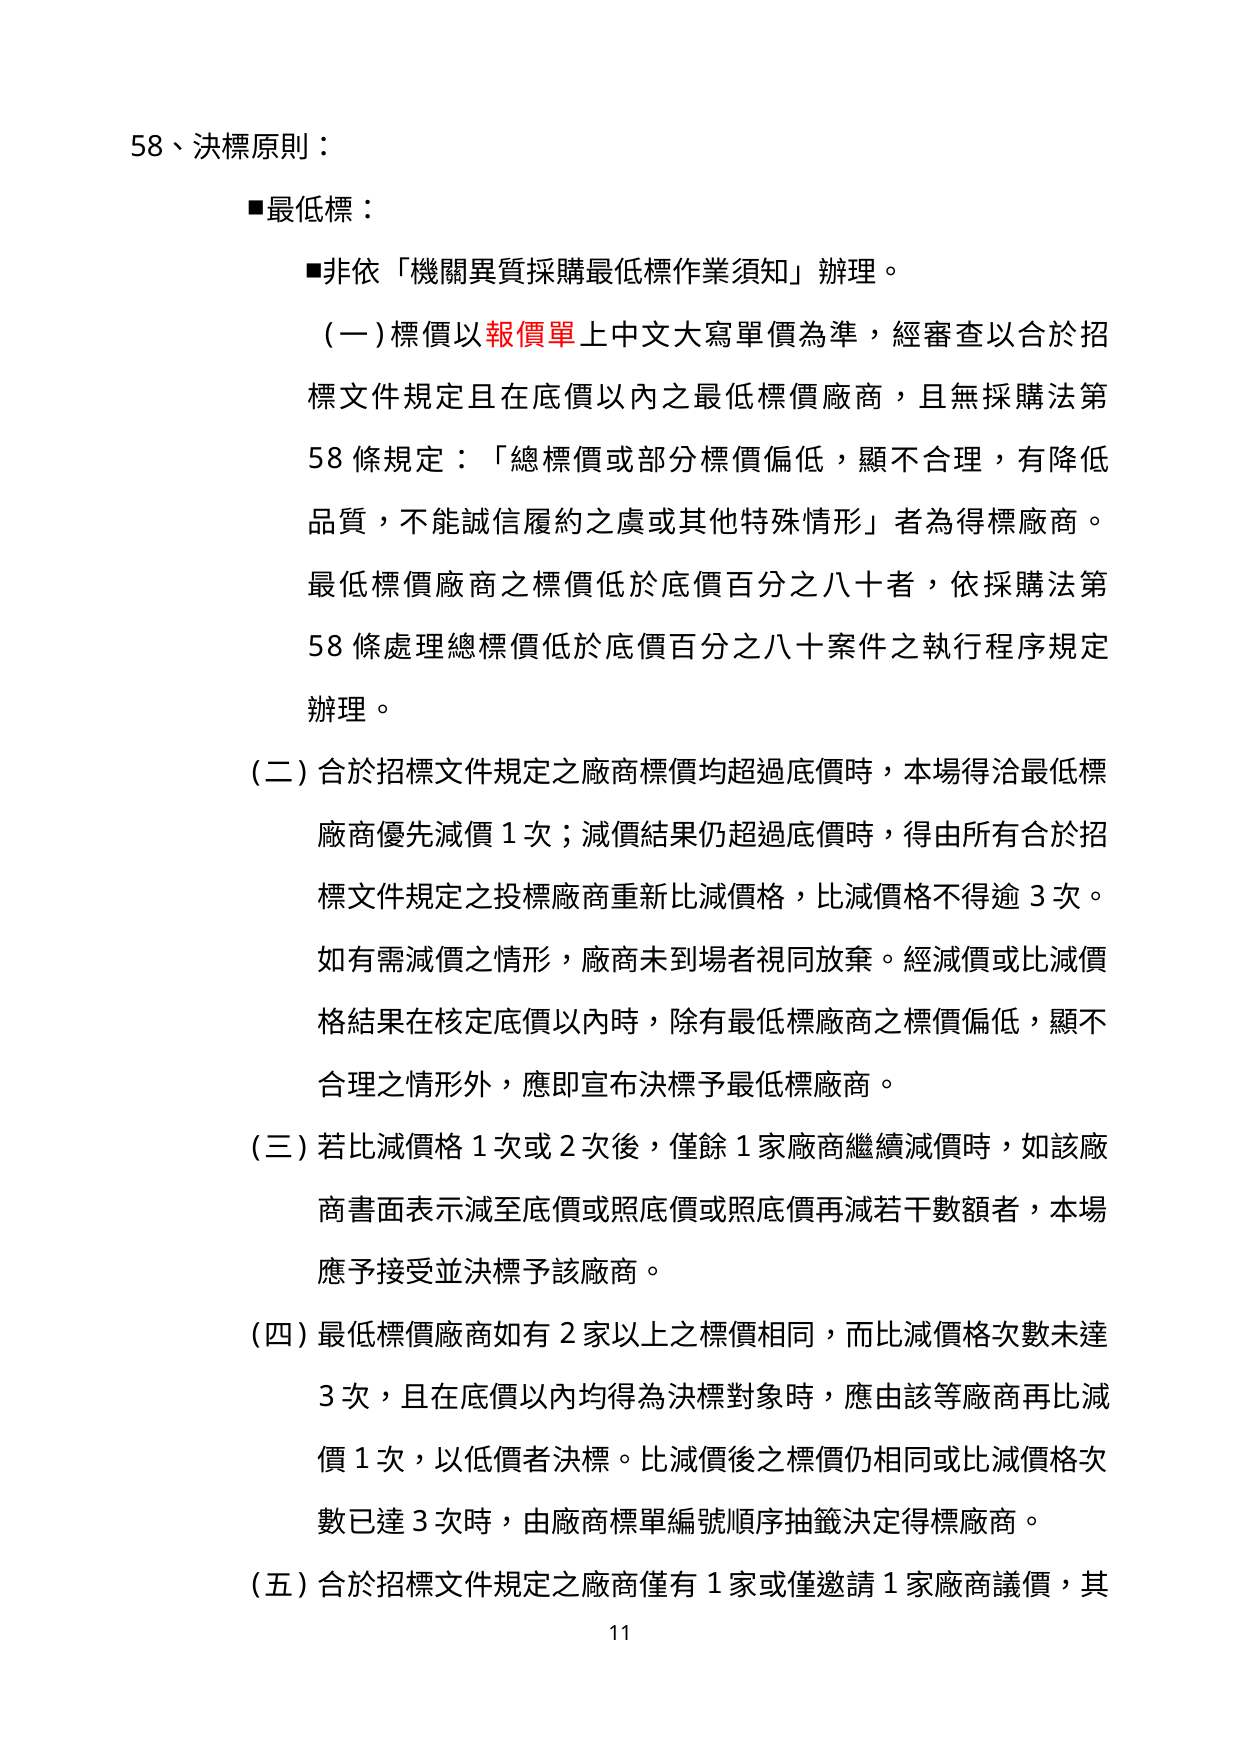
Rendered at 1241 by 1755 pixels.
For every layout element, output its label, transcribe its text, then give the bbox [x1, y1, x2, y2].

text (一)標價以報價單上中文大寫單價為準，經審查以合於招標文件規定且在底價以內之最低標價廠商，且無採購法第58條規定：「總標價或部分標價偏低，顯不合理，有降低品質，不能誠信履約之虞或其他特殊情形」者為得標廠商。最低標價廠商之標價低於底價百分之八十者，依採購法第58條處理總標價低於底價百分之八十案件之執行程序規定辦理。 [247, 291, 1110, 728]
text (二) 合於招標文件規定之廠商標價均超過底價時，本場得洽最低標廠商優先減價1次；減價結果仍超過底價時，得由所有合於招標文件規定之投標廠商重新比減價格，比減價格不得逾3次。如有需減價之情形，廠商未到場者視同放棄。經減價或比減價格結果在核定底價以內時，除有最低標廠商之標價偏低，顯不合理之情形外，應即宣布決標予最低標廠商。 [247, 728, 1110, 1103]
text ■非依「機關異質採購最低標作業須知」辦理。 [130, 228, 1110, 291]
text (五) 合於招標文件規定之廠商僅有1家或僅邀請1家廠商議價，其 [247, 1541, 1110, 1603]
text ■最低標： [247, 166, 1110, 228]
text (三) 若比減價格1次或2次後，僅餘1家廠商繼續減價時，如該廠商書面表示減至底價或照底價或照底價再減若干數額者，本場應予接受並決標予該廠商。 [247, 1103, 1110, 1291]
text (四) 最低標價廠商如有2家以上之標價相同，而比減價格次數未達3次，且在底價以內均得為決標對象時，應由該等廠商再比減價1次，以低價者決標。比減價後之標價仍相同或比減價格次數已達3次時，由廠商標單編號順序抽籤決定得標廠商。 [247, 1291, 1110, 1541]
list 決標原則： [130, 103, 1110, 166]
